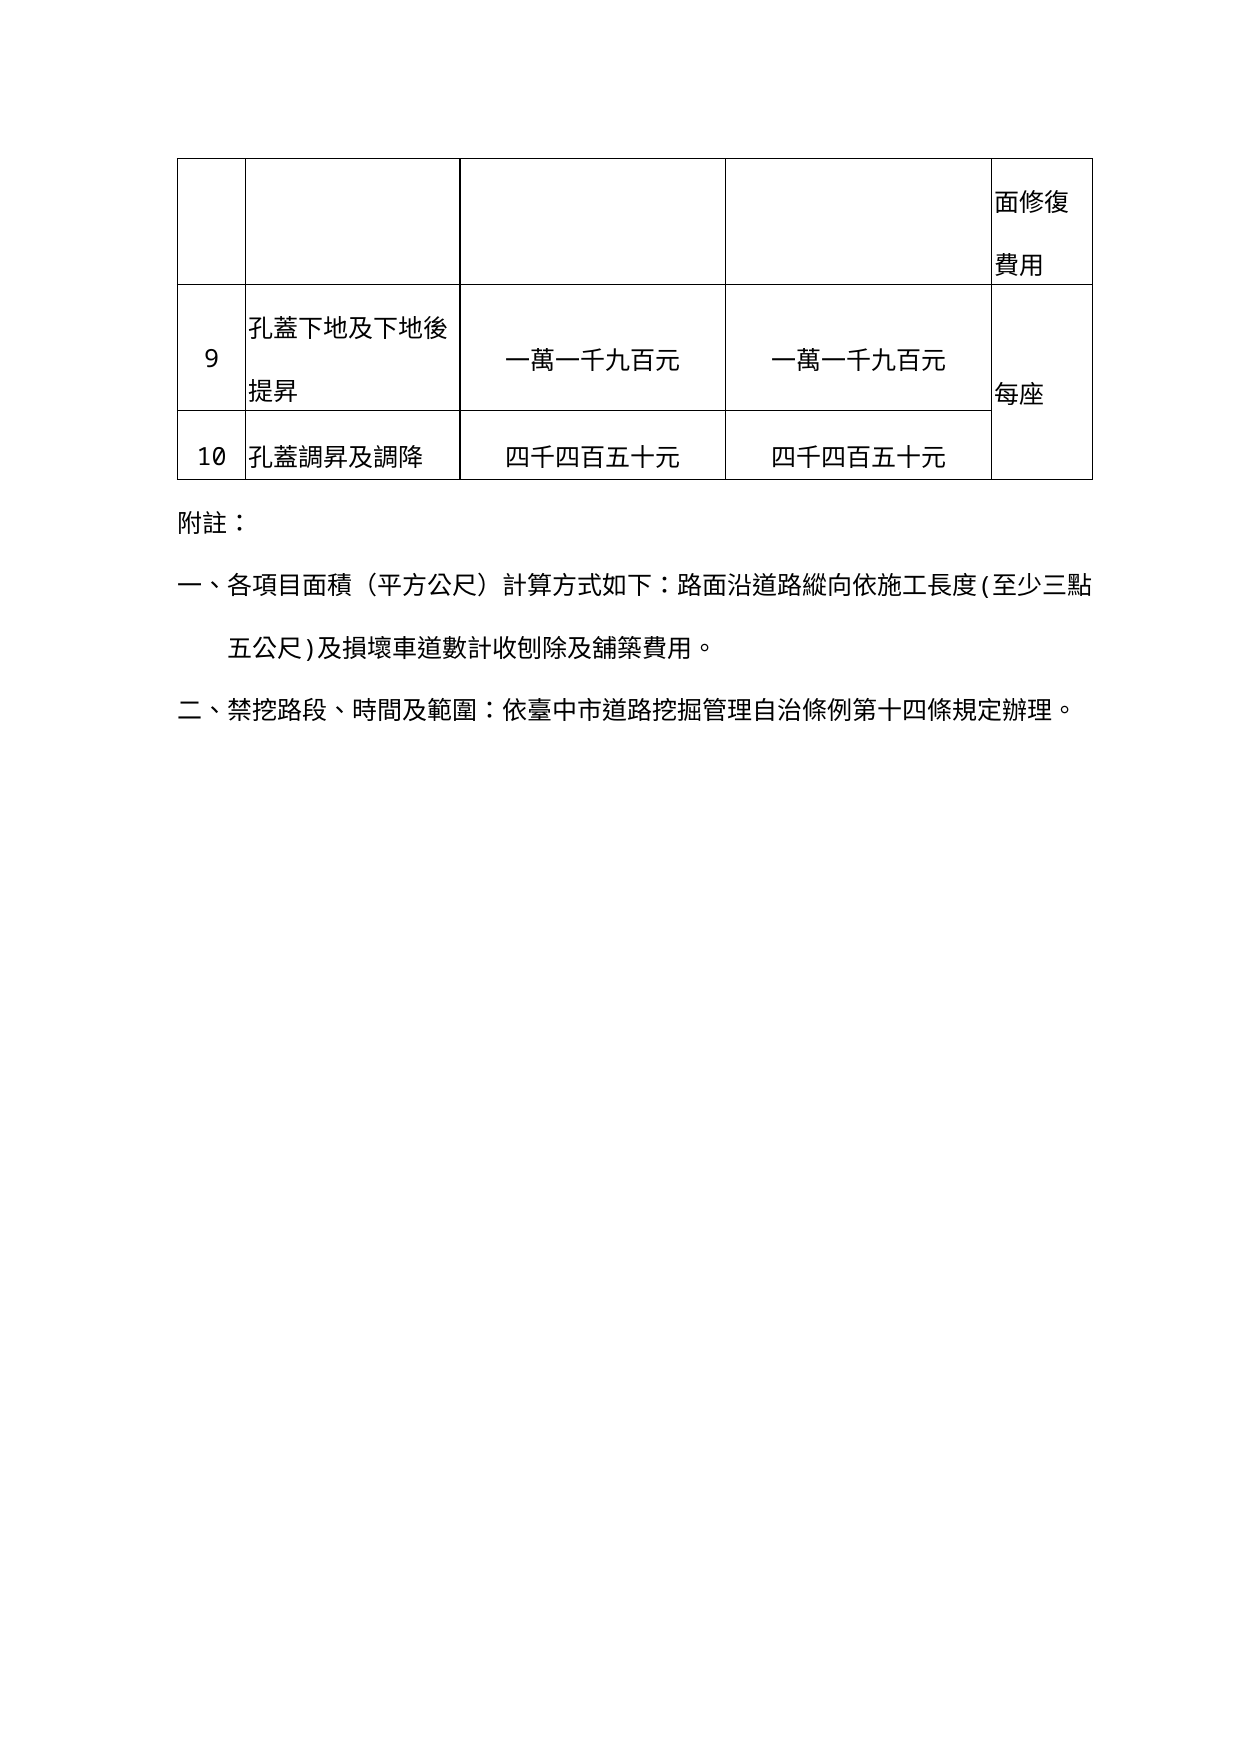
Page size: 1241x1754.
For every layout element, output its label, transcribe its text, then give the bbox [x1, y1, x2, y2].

table_cell 四千四百五十元 [726, 411, 991, 478]
table_cell [461, 159, 725, 284]
table_cell [178, 159, 245, 284]
table_cell [726, 159, 991, 284]
table_cell 四千四百五十元 [461, 411, 725, 478]
text 附註： [177, 480, 1092, 542]
text 一、各項目面積（平方公尺）計算方式如下：路面沿道路縱向依施工長度(至少三點五公尺)及損壞車道數計收刨除及舖築費用。 [177, 542, 1092, 667]
table_cell 面修復費用 [992, 159, 1092, 284]
text 二、禁挖路段、時間及範圍：依臺中市道路挖掘管理自治條例第十四條規定辦理。 [177, 667, 1092, 729]
table_cell [246, 159, 459, 284]
table_cell 孔蓋調昇及調降 [246, 411, 459, 478]
table_cell 10 [178, 411, 245, 478]
table_cell 孔蓋下地及下地後提昇 [246, 285, 459, 410]
table_cell 9 [178, 285, 245, 410]
table_cell 每座 [992, 285, 1092, 478]
table_cell 一萬一千九百元 [461, 285, 725, 410]
table_cell 一萬一千九百元 [726, 285, 991, 410]
